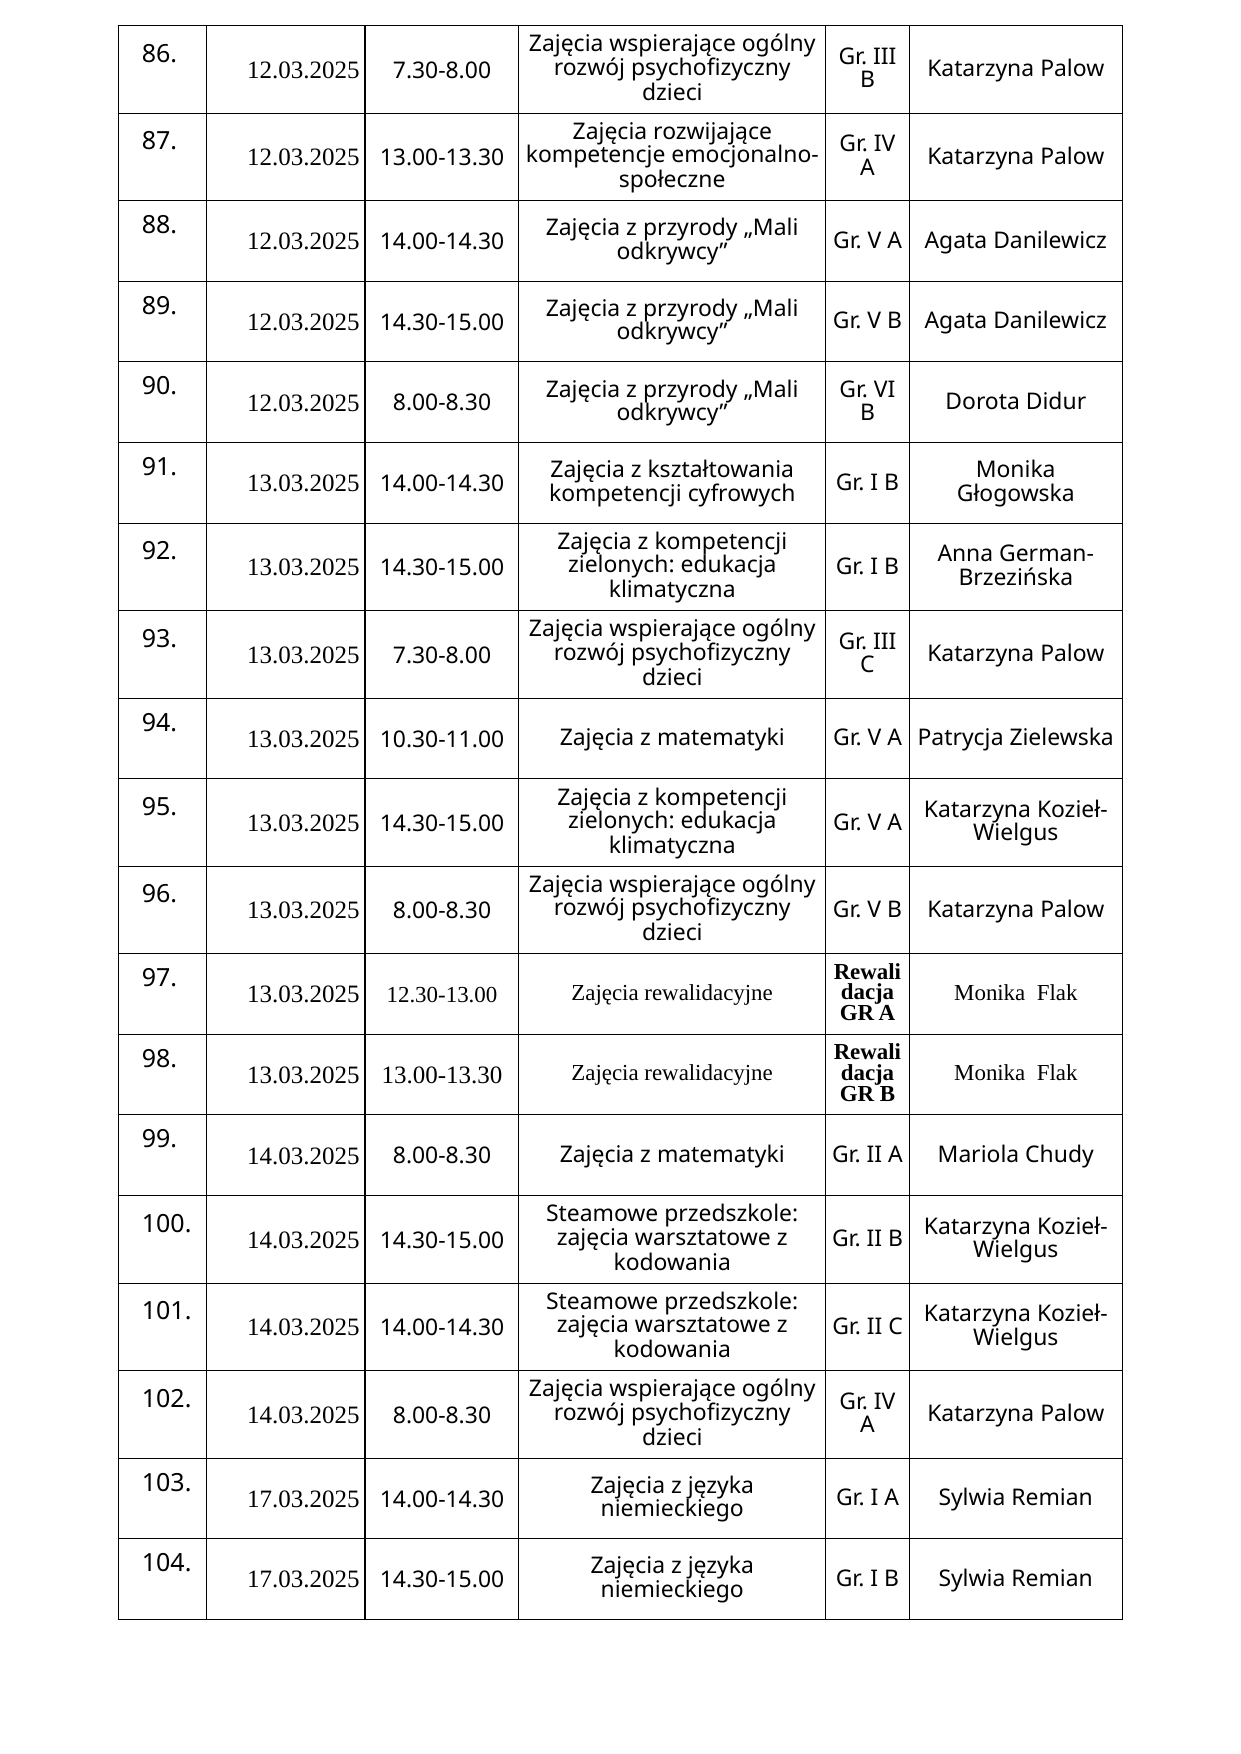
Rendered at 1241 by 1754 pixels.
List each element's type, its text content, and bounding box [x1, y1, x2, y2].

table_cell Sylwia Remian [910, 1459, 1122, 1538]
table_cell [119, 779, 206, 866]
table_cell 12.03.2025 [207, 282, 364, 361]
table_cell Zajęcia z matematyki [519, 699, 825, 778]
table_cell 14.00-14.30 [366, 1284, 518, 1370]
table_cell 12.03.2025 [207, 201, 364, 281]
table_cell Agata Danilewicz [910, 282, 1122, 361]
table_cell 13.00-13.30 [366, 1035, 518, 1114]
table_cell Gr. II B [826, 1196, 909, 1282]
table_cell [119, 1539, 206, 1619]
table_cell Gr. II C [826, 1284, 909, 1370]
table_cell 17.03.2025 [207, 1539, 364, 1619]
table_cell 14.30-15.00 [366, 1196, 518, 1282]
table_cell Gr. I A [826, 1459, 909, 1538]
table_cell Gr. V A [826, 779, 909, 866]
table_cell 14.03.2025 [207, 1115, 364, 1195]
table_cell 14.00-14.30 [366, 201, 518, 281]
table_cell 8.00-8.30 [366, 362, 518, 442]
table_cell 13.00-13.30 [366, 114, 518, 200]
table_cell [119, 954, 206, 1034]
table_cell 14.30-15.00 [366, 524, 518, 610]
table_cell [119, 282, 206, 361]
table_cell Zajęcia wspierające ogólny rozwój psychofizyczny dzieci [519, 26, 825, 112]
table_cell Katarzyna Palow [910, 26, 1122, 112]
table_cell Zajęcia z przyrody „Mali odkrywcy” [519, 362, 825, 442]
table_cell Zajęcia z kompetencji zielonych: edukacja klimatyczna [519, 779, 825, 866]
table_cell Zajęcia z kompetencji zielonych: edukacja klimatyczna [519, 524, 825, 610]
table_cell Katarzyna Kozieł-Wielgus [910, 1196, 1122, 1282]
table_cell [119, 114, 206, 200]
table_cell Rewalidacja GR B [826, 1035, 909, 1114]
table_cell Agata Danilewicz [910, 201, 1122, 281]
table_cell Zajęcia z kształtowania kompetencji cyfrowych [519, 443, 825, 522]
table_cell 7.30-8.00 [366, 26, 518, 112]
table_cell 12.03.2025 [207, 362, 364, 442]
table_cell [119, 362, 206, 442]
table_cell 14.03.2025 [207, 1284, 364, 1370]
table_cell 13.03.2025 [207, 611, 364, 697]
table_cell Katarzyna Palow [910, 114, 1122, 200]
table_cell [119, 1459, 206, 1538]
table_cell Mariola Chudy [910, 1115, 1122, 1195]
table_cell 13.03.2025 [207, 867, 364, 953]
table_cell Anna German-Brzezińska [910, 524, 1122, 610]
table_cell 13.03.2025 [207, 1035, 364, 1114]
table_cell 14.30-15.00 [366, 779, 518, 866]
table_cell Steamowe przedszkole: zajęcia warsztatowe z kodowania [519, 1196, 825, 1282]
table_cell 13.03.2025 [207, 779, 364, 866]
table_cell 14.00-14.30 [366, 443, 518, 522]
table_cell Dorota Didur [910, 362, 1122, 442]
table_cell Rewalidacja GR A [826, 954, 909, 1034]
table_cell Zajęcia z przyrody „Mali odkrywcy” [519, 282, 825, 361]
table_cell 8.00-8.30 [366, 1115, 518, 1195]
table_cell 13.03.2025 [207, 524, 364, 610]
table_cell [119, 611, 206, 697]
table_cell Gr. IV A [826, 1371, 909, 1457]
table_cell Katarzyna Kozieł-Wielgus [910, 779, 1122, 866]
table_cell Katarzyna Palow [910, 611, 1122, 697]
table_cell Monika Flak [910, 954, 1122, 1034]
table_cell Monika Głogowska [910, 443, 1122, 522]
table_cell [119, 1035, 206, 1114]
table_cell [119, 26, 206, 112]
table_cell Gr. VI B [826, 362, 909, 442]
table_cell 14.03.2025 [207, 1196, 364, 1282]
table_cell 12.03.2025 [207, 26, 364, 112]
table_cell Monika Flak [910, 1035, 1122, 1114]
table_cell [119, 524, 206, 610]
table_cell 13.03.2025 [207, 954, 364, 1034]
table_cell Gr. I B [826, 524, 909, 610]
table_cell Gr. IV A [826, 114, 909, 200]
table_cell Zajęcia rewalidacyjne [519, 1035, 825, 1114]
table_cell Gr. V B [826, 282, 909, 361]
table_cell Katarzyna Kozieł-Wielgus [910, 1284, 1122, 1370]
table_cell Zajęcia rewalidacyjne [519, 954, 825, 1034]
table_cell 10.30-11.00 [366, 699, 518, 778]
table_cell [119, 443, 206, 522]
table_cell 13.03.2025 [207, 443, 364, 522]
table_cell Gr. I B [826, 1539, 909, 1619]
table_cell Zajęcia rozwijające kompetencje emocjonalno-społeczne [519, 114, 825, 200]
table_cell Zajęcia wspierające ogólny rozwój psychofizyczny dzieci [519, 867, 825, 953]
table_cell [119, 1371, 206, 1457]
table_cell 14.30-15.00 [366, 1539, 518, 1619]
table_cell 14.00-14.30 [366, 1459, 518, 1538]
table_cell Gr. V B [826, 867, 909, 953]
table_cell Zajęcia wspierające ogólny rozwój psychofizyczny dzieci [519, 611, 825, 697]
table_cell [119, 699, 206, 778]
table_cell Zajęcia z przyrody „Mali odkrywcy” [519, 201, 825, 281]
table_cell Zajęcia z języka niemieckiego [519, 1459, 825, 1538]
table_cell Gr. III C [826, 611, 909, 697]
table_cell Gr. III B [826, 26, 909, 112]
table_cell [119, 1196, 206, 1282]
table_cell Gr. I B [826, 443, 909, 522]
table_cell Sylwia Remian [910, 1539, 1122, 1619]
table_cell Steamowe przedszkole: zajęcia warsztatowe z kodowania [519, 1284, 825, 1370]
table_cell Zajęcia z matematyki [519, 1115, 825, 1195]
table_cell 8.00-8.30 [366, 867, 518, 953]
table_cell Gr. V A [826, 699, 909, 778]
table_cell Gr. II A [826, 1115, 909, 1195]
table_cell 12.03.2025 [207, 114, 364, 200]
table_cell Zajęcia z języka niemieckiego [519, 1539, 825, 1619]
table_cell 14.30-15.00 [366, 282, 518, 361]
table_cell Zajęcia wspierające ogólny rozwój psychofizyczny dzieci [519, 1371, 825, 1457]
table_cell Katarzyna Palow [910, 1371, 1122, 1457]
table_cell [119, 1115, 206, 1195]
table_cell [119, 1284, 206, 1370]
table_cell 13.03.2025 [207, 699, 364, 778]
table_cell 14.03.2025 [207, 1371, 364, 1457]
table_cell Patrycja Zielewska [910, 699, 1122, 778]
table_cell 17.03.2025 [207, 1459, 364, 1538]
table_cell Katarzyna Palow [910, 867, 1122, 953]
table_cell 7.30-8.00 [366, 611, 518, 697]
table_cell Gr. V A [826, 201, 909, 281]
table_cell 12.30-13.00 [366, 954, 518, 1034]
table_cell 8.00-8.30 [366, 1371, 518, 1457]
table_cell [119, 867, 206, 953]
table_cell [119, 201, 206, 281]
